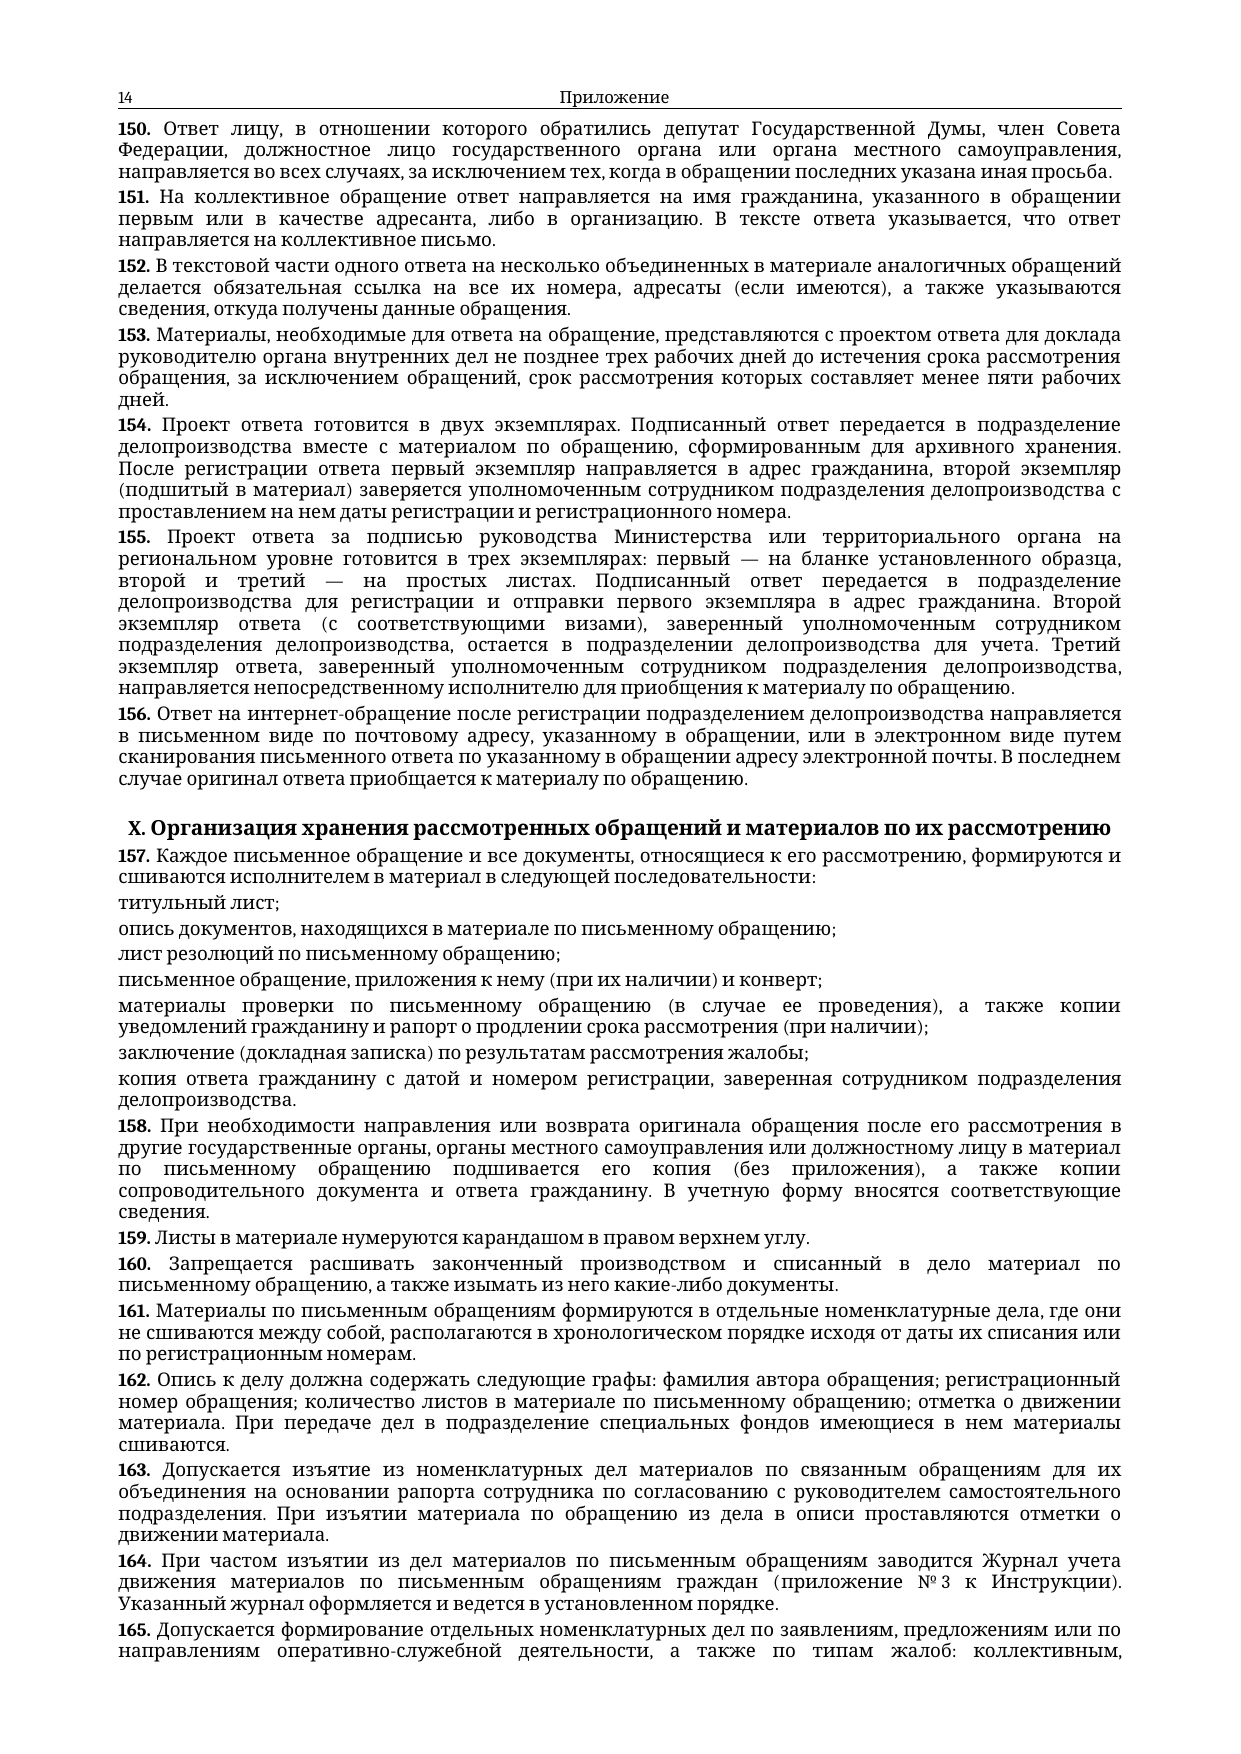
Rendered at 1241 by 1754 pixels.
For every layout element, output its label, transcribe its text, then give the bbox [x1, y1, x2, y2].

text 157. Каждое письменное обращение и все документы, относящиеся к его рассмотрению, формируются и сшиваются исполнителем в материал в следующей последовательности: [118, 845, 1122, 888]
text 163. Допускается изъятие из номенклатурных дел материалов по связанным обращениям для их объединения на основании рапорта сотрудника по согласованию с руководителем самостоятельного подразделения. При изъятии материала по обращению из дела в описи проставляются отметки о движении материала. [118, 1460, 1122, 1546]
text копия ответа гражданину с датой и номером регистрации, заверенная сотрудником подразделения делопроизводства. [118, 1068, 1122, 1112]
text 153. Материалы, необходимые для ответа на обращение, представляются с проектом ответа для доклада руководителю органа внутренних дел не позднее трех рабочих дней до истечения срока рассмотрения обращения, за исключением обращений, срок рассмотрения которых составляет менее пяти рабочих дней. [118, 324, 1122, 411]
text лист резолюций по письменному обращению; [118, 944, 1122, 966]
text материалы проверки по письменному обращению (в случае ее проведения), а также копии уведомлений гражданину и рапорт о продлении срока рассмотрения (при наличии); [118, 995, 1122, 1038]
text 161. Материалы по письменным обращениям формируются в отдельные номенклатурные дела, где они не сшиваются между собой, располагаются в хронологическом порядке исходя от даты их списания или по регистрационным номерам. [118, 1301, 1122, 1365]
subtitle X. Организация хранения рассмотренных обращений и материалов по их рассмотрению [118, 817, 1122, 841]
text 164. При частом изъятии из дел материалов по письменным обращениям заводится Журнал учета движения материалов по письменным обращениям граждан (приложение № 3 к Инструкции). Указанный журнал оформляется и ведется в установленном порядке. [118, 1550, 1122, 1615]
text 150. Ответ лицу, в отношении которого обратились депутат Государственной Думы, член Совета Федерации, должностное лицо государственного органа или органа местного самоуправления, направляется во всех случаях, за исключением тех, когда в обращении последних указана иная просьба. [118, 118, 1122, 183]
text заключение (докладная записка) по результатам рассмотрения жалобы; [118, 1043, 1122, 1064]
text 152. В текстовой части одного ответа на несколько объединенных в материале аналогичных обращений делается обязательная ссылка на все их номера, адресаты (если имеются), а также указываются сведения, откуда получены данные обращения. [118, 256, 1122, 320]
text 165. Допускается формирование отдельных номенклатурных дел по заявлениям, предложениям или по направлениям оперативно-служебной деятельности, а также по типам жалоб: коллективным, [118, 1619, 1122, 1662]
text 154. Проект ответа готовится в двух экземплярах. Подписанный ответ передается в подразделение делопроизводства вместе с материалом по обращению, сформированным для архивного хранения. После регистрации ответа первый экземпляр направляется в адрес гражданина, второй экземпляр (подшитый в материал) заверяется уполномоченным сотрудником подразделения делопроизводства с проставлением на нем даты регистрации и регистрационного номера. [118, 415, 1122, 523]
text 162. Опись к делу должна содержать следующие графы: фамилия автора обращения; регистрационный номер обращения; количество листов в материале по письменному обращению; отметка о движении материала. При передаче дел в подразделение специальных фондов имеющиеся в нем материалы сшиваются. [118, 1369, 1122, 1456]
text 160. Запрещается расшивать законченный производством и списанный в дело материал по письменному обращению, а также изымать из него какие-либо документы. [118, 1253, 1122, 1297]
text 151. На коллективное обращение ответ направляется на имя гражданина, указанного в обращении первым или в качестве адресанта, либо в организацию. В тексте ответа указывается, что ответ направляется на коллективное письмо. [118, 187, 1122, 252]
text титульный лист; [118, 892, 1122, 914]
text 158. При необходимости направления или возврата оригинала обращения после его рассмотрения в другие государственные органы, органы местного самоуправления или должностному лицу в материал по письменному обращению подшивается его копия (без приложения), а также копии сопроводительного документа и ответа гражданину. В учетную форму вносятся соответствующие сведения. [118, 1116, 1122, 1223]
text опись документов, находящихся в материале по письменному обращению; [118, 918, 1122, 940]
text письменное обращение, приложения к нему (при их наличии) и конверт; [118, 970, 1122, 991]
text 155. Проект ответа за подписью руководства Министерства или территориального органа на региональном уровне готовится в трех экземплярах: первый — на бланке установленного образца, второй и третий — на простых листах. Подписанный ответ передается в подразделение делопроизводства для регистрации и отправки первого экземпляра в адрес гражданина. Второй экземпляр ответа (с соответствующими визами), заверенный уполномоченным сотрудником подразделения делопроизводства, остается в подразделении делопроизводства для учета. Третий экземпляр ответа, заверенный уполномоченным сотрудником подразделения делопроизводства, направляется непосредственному исполнителю для приобщения к материалу по обращению. [118, 527, 1122, 699]
text 159. Листы в материале нумеруются карандашом в правом верхнем углу. [118, 1228, 1122, 1249]
text 156. Ответ на интернет-обращение после регистрации подразделением делопроизводства направляется в письменном виде по почтовому адресу, указанному в обращении, или в электронном виде путем сканирования письменного ответа по указанному в обращении адресу электронной почты. В последнем случае оригинал ответа приобщается к материалу по обращению. [118, 704, 1122, 790]
